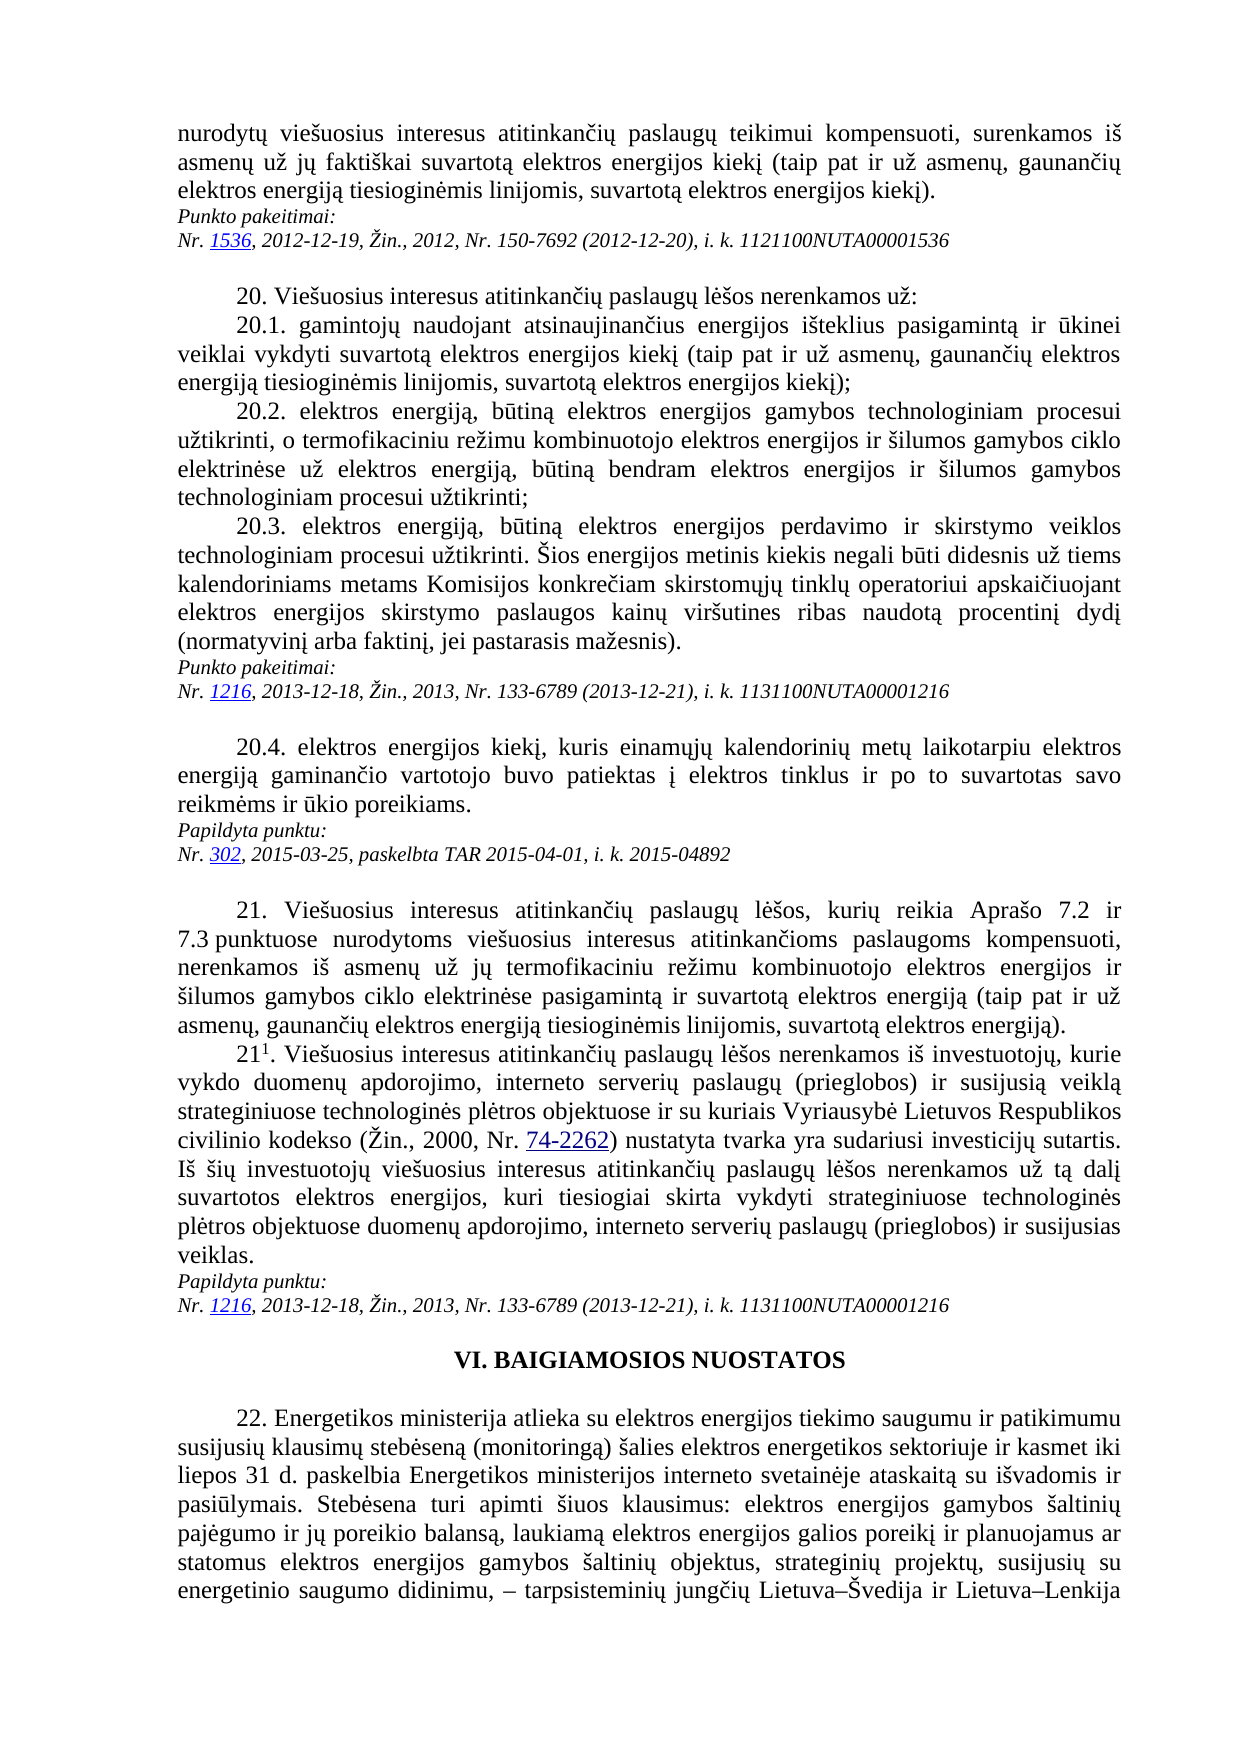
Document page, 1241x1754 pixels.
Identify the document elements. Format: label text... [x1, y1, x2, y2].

text 20.3. elektros energiją, būtiną elektros energijos perdavimo ir skirstymo veiklos technologiniam procesui užtikrinti. Šios energijos metinis kiekis negali būti didesnis už tiems kalendoriniams metams Komisijos konkrečiam skirstomųjų tinklų operatoriui apskaičiuojant elektros energijos skirstymo paslaugos kainų viršutines ribas naudotą procentinį dydį (normatyvinį arba faktinį, jei pastarasis mažesnis). [177, 511, 1122, 655]
text nurodytų viešuosius interesus atitinkančių paslaugų teikimui kompensuoti, surenkamos iš asmenų už jų faktiškai suvartotą elektros energijos kiekį (taip pat ir už asmenų, gaunančių elektros energiją tiesioginėmis linijomis, suvartotą elektros energijos kiekį). [177, 118, 1122, 204]
text VI. BAIGIAMOSIOS NUOSTATOS [177, 1346, 1122, 1374]
text 20.1. gamintojų naudojant atsinaujinančius energijos išteklius pasigamintą ir ūkinei veiklai vykdyti suvartotą elektros energijos kiekį (taip pat ir už asmenų, gaunančių elektros energiją tiesioginėmis linijomis, suvartotą elektros energijos kiekį); [177, 310, 1122, 396]
text 20.4. elektros energijos kiekį, kuris einamųjų kalendorinių metų laikotarpiu elektros energiją gaminančio vartotojo buvo patiektas į elektros tinklus ir po to suvartotas savo reikmėms ir ūkio poreikiams. [177, 732, 1122, 818]
text Papildyta punktu: [177, 818, 1122, 842]
text Nr. 1536, 2012-12-19, Žin., 2012, Nr. 150-7692 (2012-12-20), i. k. 1121100NUTA00001536 [177, 228, 1122, 252]
text 211. Viešuosius interesus atitinkančių paslaugų lėšos nerenkamos iš investuotojų, kurie vykdo duomenų apdorojimo, interneto serverių paslaugų (prieglobos) ir susijusią veiklą strateginiuose technologinės plėtros objektuose ir su kuriais Vyriausybė Lietuvos Respublikos civilinio kodekso (Žin., 2000, Nr. 74-2262) nustatyta tvarka yra sudariusi investicijų sutartis. Iš šių investuotojų viešuosius interesus atitinkančių paslaugų lėšos nerenkamos už tą dalį suvartotos elektros energijos, kuri tiesiogiai skirta vykdyti strateginiuose technologinės plėtros objektuose duomenų apdorojimo, interneto serverių paslaugų (prieglobos) ir susijusias veiklas. [177, 1039, 1122, 1269]
text Nr. 1216, 2013-12-18, Žin., 2013, Nr. 133-6789 (2013-12-21), i. k. 1131100NUTA00001216 [177, 679, 1122, 703]
text 21. Viešuosius interesus atitinkančių paslaugų lėšos, kurių reikia Aprašo 7.2 ir 7.3 punktuose nurodytoms viešuosius interesus atitinkančioms paslaugoms kompensuoti, nerenkamos iš asmenų už jų termofikaciniu režimu kombinuotojo elektros energijos ir šilumos gamybos ciklo elektrinėse pasigamintą ir suvartotą elektros energiją (taip pat ir už asmenų, gaunančių elektros energiją tiesioginėmis linijomis, suvartotą elektros energiją). [177, 895, 1122, 1039]
text 22. Energetikos ministerija atlieka su elektros energijos tiekimo saugumu ir patikimumu susijusių klausimų stebėseną (monitoringą) šalies elektros energetikos sektoriuje ir kasmet iki liepos 31 d. paskelbia Energetikos ministerijos interneto svetainėje ataskaitą su išvadomis ir pasiūlymais. Stebėsena turi apimti šiuos klausimus: elektros energijos gamybos šaltinių pajėgumo ir jų poreikio balansą, laukiamą elektros energijos galios poreikį ir planuojamus ar statomus elektros energijos gamybos šaltinių objektus, strateginių projektų, susijusių su energetinio saugumo didinimu, – tarpsisteminių jungčių Lietuva–Švedija ir Lietuva–Lenkija [177, 1403, 1122, 1604]
text Nr. 302, 2015-03-25, paskelbta TAR 2015-04-01, i. k. 2015-04892 [177, 842, 1122, 866]
text 20.2. elektros energiją, būtiną elektros energijos gamybos technologiniam procesui užtikrinti, o termofikaciniu režimu kombinuotojo elektros energijos ir šilumos gamybos ciklo elektrinėse už elektros energiją, būtiną bendram elektros energijos ir šilumos gamybos technologiniam procesui užtikrinti; [177, 396, 1122, 511]
text Papildyta punktu: [177, 1269, 1122, 1293]
text 20. Viešuosius interesus atitinkančių paslaugų lėšos nerenkamos už: [177, 281, 1122, 310]
text Punkto pakeitimai: [177, 204, 1122, 228]
text Nr. 1216, 2013-12-18, Žin., 2013, Nr. 133-6789 (2013-12-21), i. k. 1131100NUTA00001216 [177, 1293, 1122, 1317]
text Punkto pakeitimai: [177, 655, 1122, 679]
